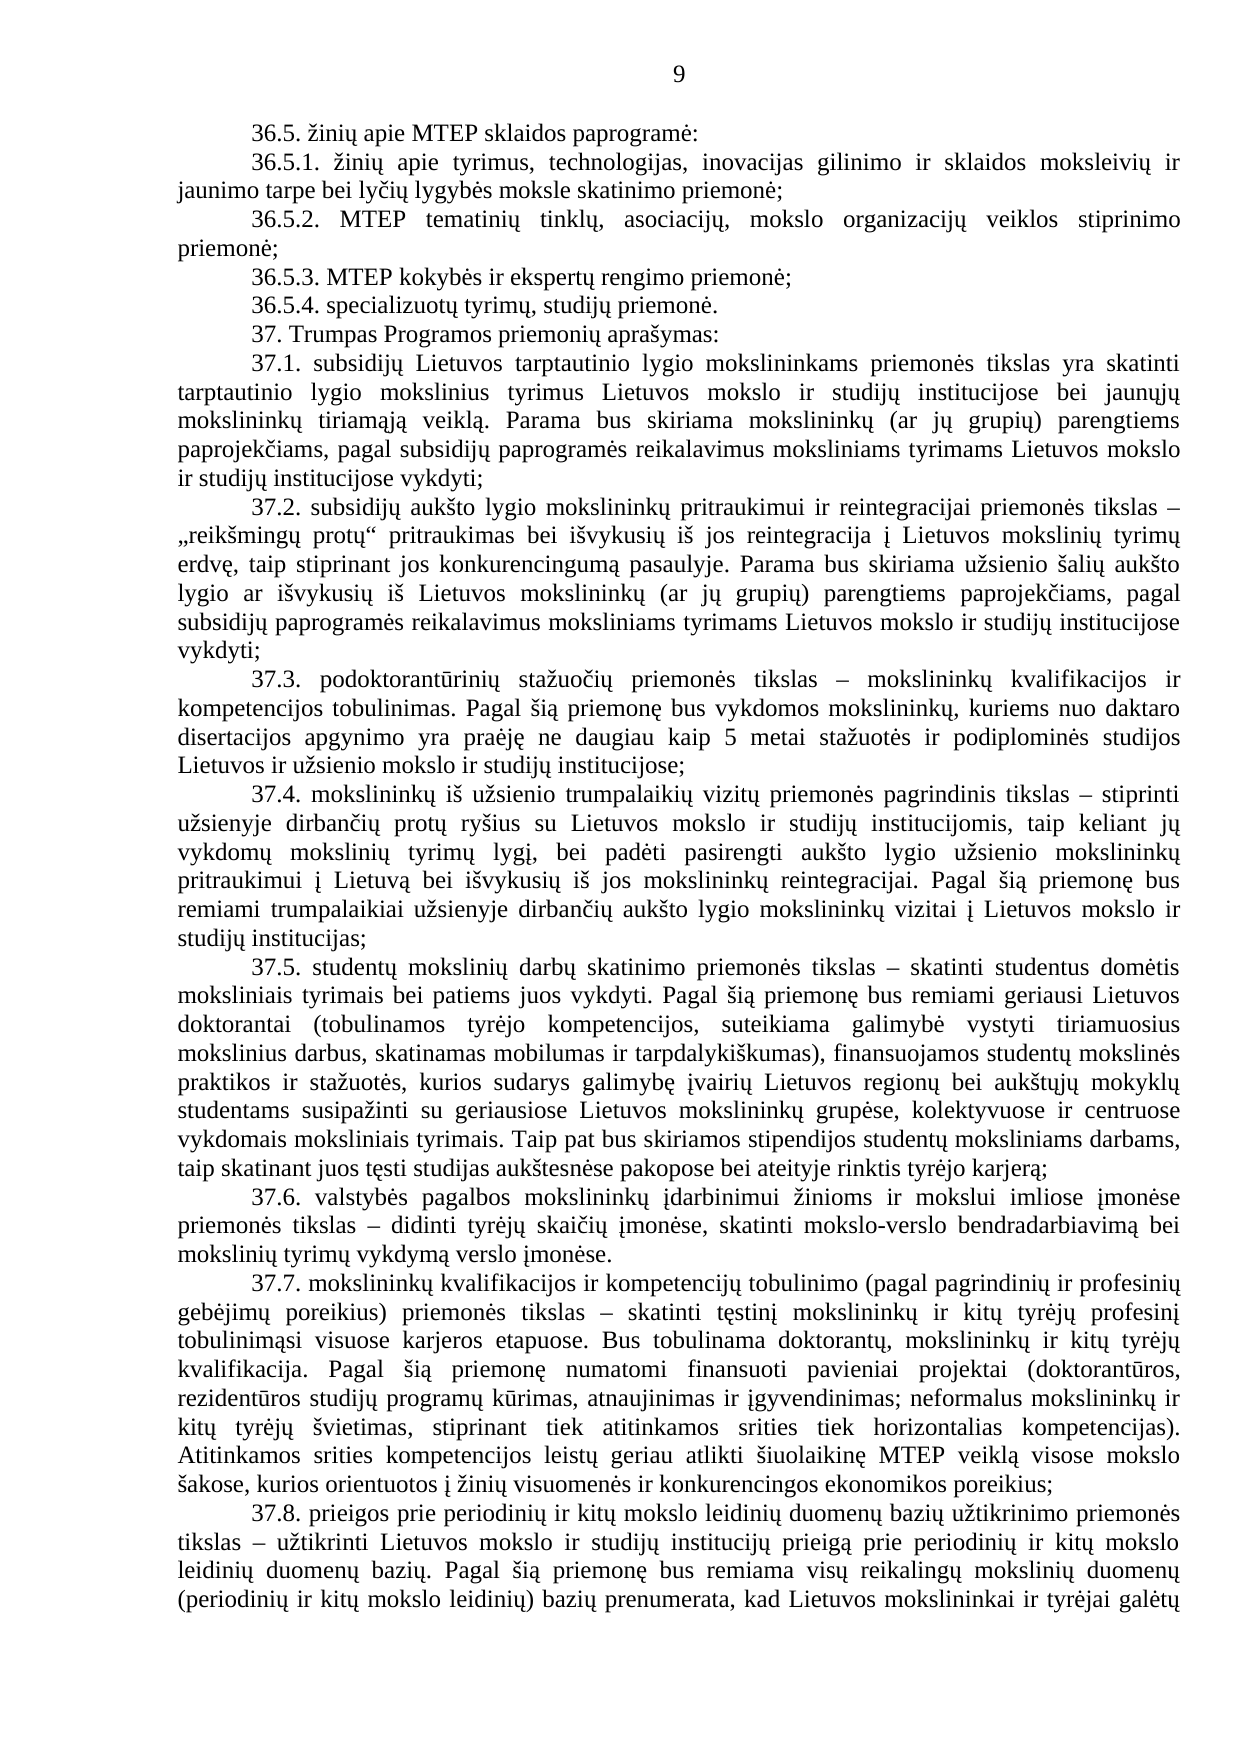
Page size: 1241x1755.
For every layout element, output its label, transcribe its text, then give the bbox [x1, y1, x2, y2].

text 37.2. subsidijų aukšto lygio mokslininkų pritraukimui ir reintegracijai priemonės tikslas – „reikšmingų protų“ pritraukimas bei išvykusių iš jos reintegracija į Lietuvos mokslinių tyrimų erdvę, taip stiprinant jos konkurencingumą pasaulyje. Parama bus skiriama užsienio šalių aukšto lygio ar išvykusių iš Lietuvos mokslininkų (ar jų grupių) parengtiems paprojekčiams, pagal subsidijų paprogramės reikalavimus moksliniams tyrimams Lietuvos mokslo ir studijų institucijose vykdyti; [177, 492, 1181, 664]
text 37.8. prieigos prie periodinių ir kitų mokslo leidinių duomenų bazių užtikrinimo priemonės tikslas – užtikrinti Lietuvos mokslo ir studijų institucijų prieigą prie periodinių ir kitų mokslo leidinių duomenų bazių. Pagal šią priemonę bus remiama visų reikalingų mokslinių duomenų (periodinių ir kitų mokslo leidinių) bazių prenumerata, kad Lietuvos mokslininkai ir tyrėjai galėtų [177, 1498, 1181, 1613]
text 37. Trumpas Programos priemonių aprašymas: [177, 319, 1181, 348]
text 37.1. subsidijų Lietuvos tarptautinio lygio mokslininkams priemonės tikslas yra skatinti tarptautinio lygio mokslinius tyrimus Lietuvos mokslo ir studijų institucijose bei jaunųjų mokslininkų tiriamąją veiklą. Parama bus skiriama mokslininkų (ar jų grupių) parengtiems paprojekčiams, pagal subsidijų paprogramės reikalavimus moksliniams tyrimams Lietuvos mokslo ir studijų institucijose vykdyti; [177, 348, 1181, 492]
text 36.5.1. žinių apie tyrimus, technologijas, inovacijas gilinimo ir sklaidos moksleivių ir jaunimo tarpe bei lyčių lygybės moksle skatinimo priemonė; [177, 147, 1181, 204]
text 37.7. mokslininkų kvalifikacijos ir kompetencijų tobulinimo (pagal pagrindinių ir profesinių gebėjimų poreikius) priemonės tikslas – skatinti tęstinį mokslininkų ir kitų tyrėjų profesinį tobulinimąsi visuose karjeros etapuose. Bus tobulinama doktorantų, mokslininkų ir kitų tyrėjų kvalifikacija. Pagal šią priemonę numatomi finansuoti pavieniai projektai (doktorantūros, rezidentūros studijų programų kūrimas, atnaujinimas ir įgyvendinimas; neformalus mokslininkų ir kitų tyrėjų švietimas, stiprinant tiek atitinkamos srities tiek horizontalias kompetencijas). Atitinkamos srities kompetencijos leistų geriau atlikti šiuolaikinę MTEP veiklą visose mokslo šakose, kurios orientuotos į žinių visuomenės ir konkurencingos ekonomikos poreikius; [177, 1268, 1181, 1498]
text 37.3. podoktorantūrinių stažuočių priemonės tikslas – mokslininkų kvalifikacijos ir kompetencijos tobulinimas. Pagal šią priemonę bus vykdomos mokslininkų, kuriems nuo daktaro disertacijos apgynimo yra praėję ne daugiau kaip 5 metai stažuotės ir podiplominės studijos Lietuvos ir užsienio mokslo ir studijų institucijose; [177, 664, 1181, 779]
text 37.4. mokslininkų iš užsienio trumpalaikių vizitų priemonės pagrindinis tikslas – stiprinti užsienyje dirbančių protų ryšius su Lietuvos mokslo ir studijų institucijomis, taip keliant jų vykdomų mokslinių tyrimų lygį, bei padėti pasirengti aukšto lygio užsienio mokslininkų pritraukimui į Lietuvą bei išvykusių iš jos mokslininkų reintegracijai. Pagal šią priemonę bus remiami trumpalaikiai užsienyje dirbančių aukšto lygio mokslininkų vizitai į Lietuvos mokslo ir studijų institucijas; [177, 779, 1181, 952]
text 36.5.4. specializuotų tyrimų, studijų priemonė. [177, 291, 1181, 319]
text 36.5.2. MTEP tematinių tinklų, asociacijų, mokslo organizacijų veiklos stiprinimo priemonė; [177, 204, 1181, 262]
text 36.5.3. MTEP kokybės ir ekspertų rengimo priemonė; [177, 262, 1181, 291]
text 37.5. studentų mokslinių darbų skatinimo priemonės tikslas – skatinti studentus domėtis moksliniais tyrimais bei patiems juos vykdyti. Pagal šią priemonę bus remiami geriausi Lietuvos doktorantai (tobulinamos tyrėjo kompetencijos, suteikiama galimybė vystyti tiriamuosius mokslinius darbus, skatinamas mobilumas ir tarpdalykiškumas), finansuojamos studentų mokslinės praktikos ir stažuotės, kurios sudarys galimybę įvairių Lietuvos regionų bei aukštųjų mokyklų studentams susipažinti su geriausiose Lietuvos mokslininkų grupėse, kolektyvuose ir centruose vykdomais moksliniais tyrimais. Taip pat bus skiriamos stipendijos studentų moksliniams darbams, taip skatinant juos tęsti studijas aukštesnėse pakopose bei ateityje rinktis tyrėjo karjerą; [177, 952, 1181, 1182]
text 36.5. žinių apie MTEP sklaidos paprogramė: [177, 118, 1181, 147]
text 37.6. valstybės pagalbos mokslininkų įdarbinimui žinioms ir mokslui imliose įmonėse priemonės tikslas – didinti tyrėjų skaičių įmonėse, skatinti mokslo-verslo bendradarbiavimą bei mokslinių tyrimų vykdymą verslo įmonėse. [177, 1182, 1181, 1268]
